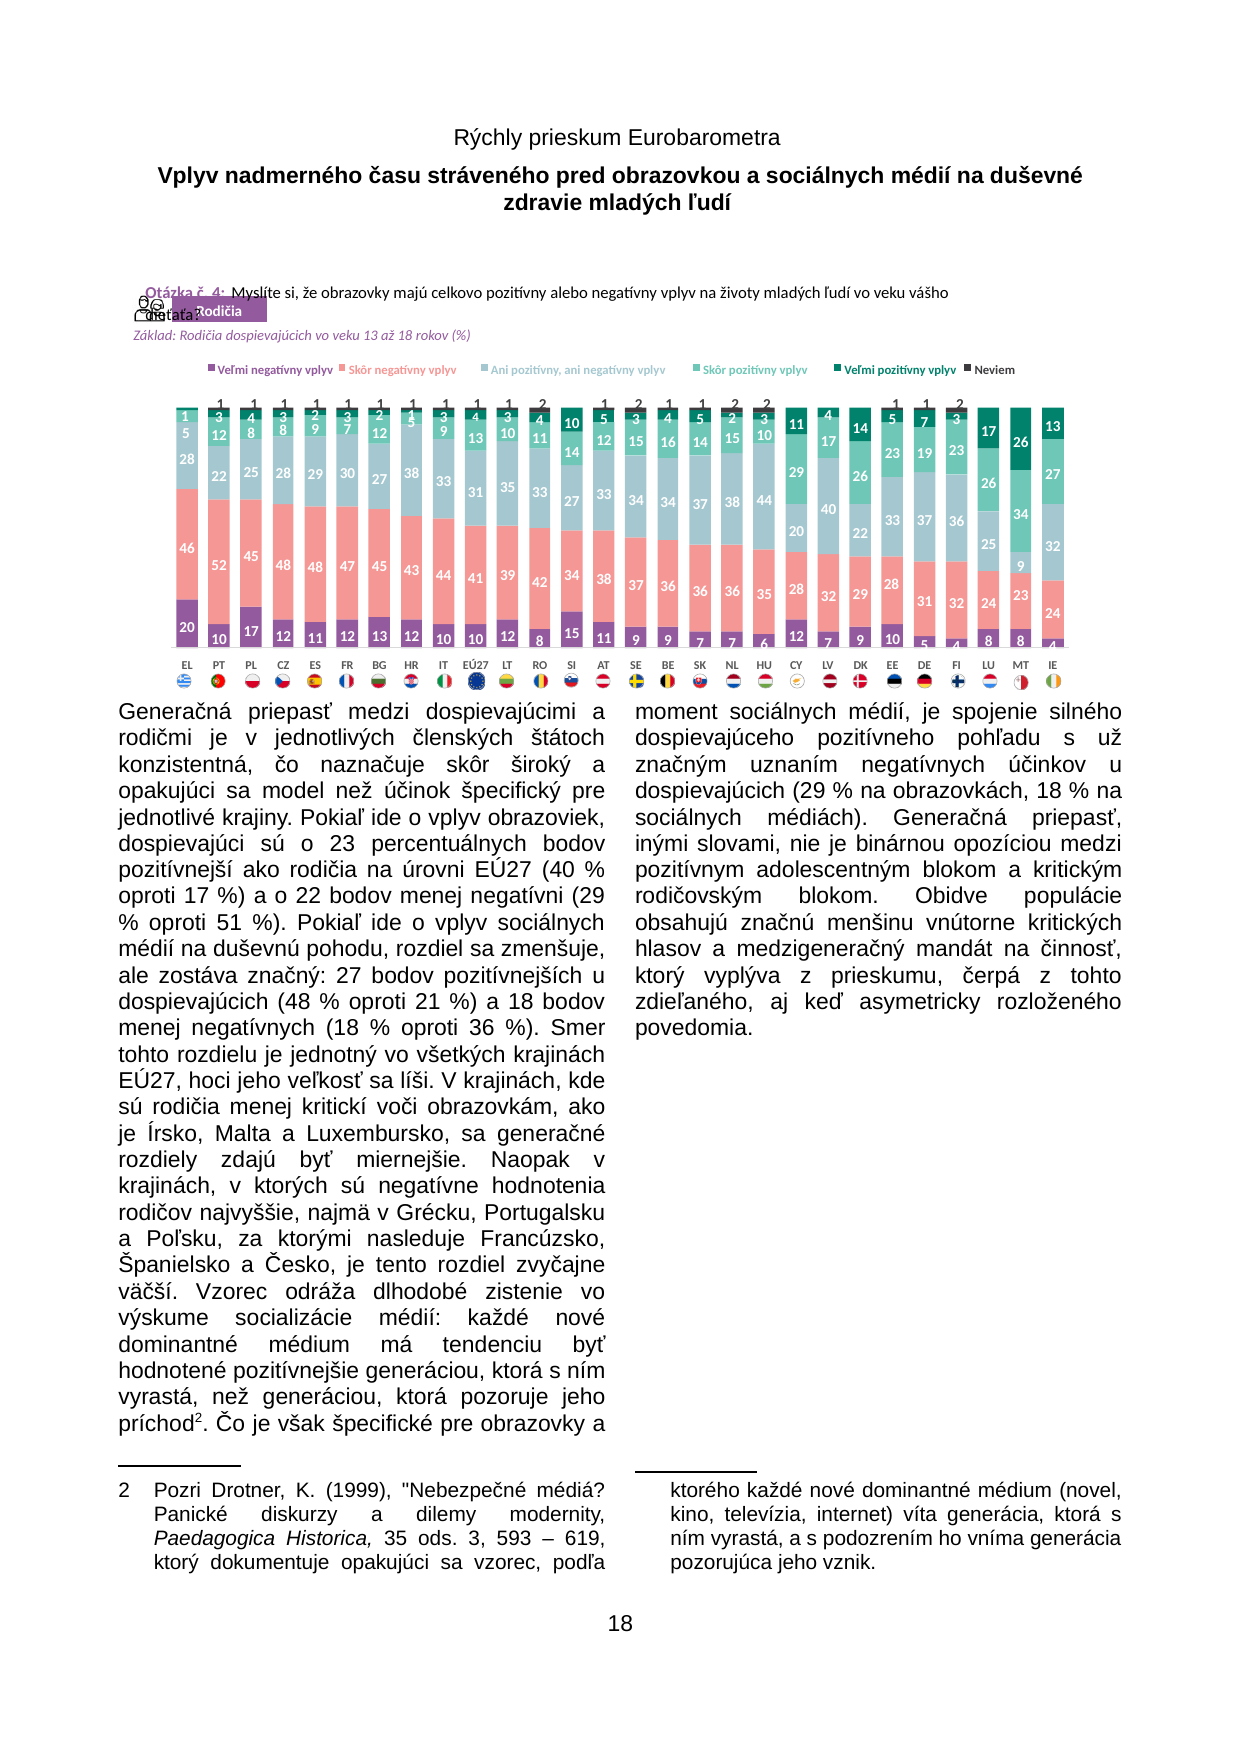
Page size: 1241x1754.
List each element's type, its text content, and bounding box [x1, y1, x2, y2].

picture [694, 675, 706, 687]
picture [597, 675, 609, 687]
picture [212, 675, 224, 687]
picture [535, 675, 547, 687]
picture [178, 675, 190, 687]
picture [405, 675, 417, 687]
picture [308, 675, 321, 687]
picture [469, 673, 484, 689]
picture [791, 675, 803, 687]
picture [630, 675, 643, 687]
text ktorého každé nové dominantné médium (novel, kino, televízia, internet) víta generácia, ktorá s ním vyrastá, a s podozrením ho vníma generácia pozorujúca jeho vznik. [635, 1478, 1122, 1574]
picture [919, 675, 931, 687]
picture [952, 675, 964, 687]
picture [1015, 676, 1027, 689]
picture [565, 674, 577, 686]
picture [661, 675, 674, 687]
picture [340, 675, 353, 687]
picture [727, 675, 740, 687]
picture [759, 675, 772, 687]
text Generačná priepasť medzi dospievajúcimi a rodičmi je v jednotlivých členských štátoch konzistentná, čo naznačuje skôr široký a opakujúci sa model než účinok špecifický pre jednotlivé krajiny. Pokiaľ ide o vplyv obrazoviek, dospievajúci sú o 23 percentuálnych bodov pozitívnejší ako rodičia na úrovni EÚ27 (40 % oproti 17 %) a o 22 bodov menej negatívni (29 % oproti 51 %). Pokiaľ ide o vplyv sociálnych médií na duševnú pohodu, rozdiel sa zmenšuje, ale zostáva značný: 27 bodov pozitívnejších u dospievajúcich (48 % oproti 21 %) a 18 bodov menej negatívnych (18 % oproti 36 %). Smer tohto rozdielu je jednotný vo všetkých krajinách EÚ27, hoci jeho veľkosť sa líši. V krajinách, kde sú rodičia menej kritickí voči obrazovkám, ako je Írsko, Malta a Luxembursko, sa generačné rozdiely zdajú byť miernejšie. Naopak v krajinách, v ktorých sú negatívne hodnotenia rodičov najvyššie, najmä v Grécku, Portugalsku a Poľsku, za ktorými nasleduje Francúzsko, Španielsko a Česko, je tento rozdiel zvyčajne väčší. Vzorec odráža dlhodobé zistenie vo výskume socializácie médií: každé nové dominantné médium má tendenciu byť hodnotené pozitívnejšie generáciou, ktorá s ním vyrastá, než generáciou, ktorá pozoruje jeho príchod. Čo je však špecifické pre obrazovky a moment sociálnych médií, je spojenie silného dospievajúceho pozitívneho pohľadu s už značným uznaním negatívnych účinkov u dospievajúcich (29 % na obrazovkách, 18 % na sociálnych médiách). Generačná priepasť, inými slovami, nie je binárnou opozíciou medzi pozitívnym adolescentným blokom a kritickým rodičovským blokom. Obidve populácie obsahujú značnú menšinu vnútorne kritických hlasov a medzigeneračný mandát na činnosť, ktorý vyplýva z prieskumu, čerpá z tohto zdieľaného, aj keď asymetricky rozloženého povedomia. [118, 250, 605, 1436]
picture [824, 675, 836, 687]
picture [438, 675, 451, 687]
text Pozri Drotner, K. (1999), "Nebezpečné médiá? Panické diskurzy a dilemy modernity, Paedagogica Historica, 35 ods. 3, 593 – 619, ktorý dokumentuje opakujúci sa vzorec, podľa [118, 1478, 605, 1574]
picture [500, 675, 513, 687]
text Generačná priepasť medzi dospievajúcimi a rodičmi je v jednotlivých členských štátoch konzistentná, čo naznačuje skôr široký a opakujúci sa model než účinok špecifický pre jednotlivé krajiny. Pokiaľ ide o vplyv obrazoviek, dospievajúci sú o 23 percentuálnych bodov pozitívnejší ako rodičia na úrovni EÚ27 (40 % oproti 17 %) a o 22 bodov menej negatívni (29 % oproti 51 %). Pokiaľ ide o vplyv sociálnych médií na duševnú pohodu, rozdiel sa zmenšuje, ale zostáva značný: 27 bodov pozitívnejších u dospievajúcich (48 % oproti 21 %) a 18 bodov menej negatívnych (18 % oproti 36 %). Smer tohto rozdielu je jednotný vo všetkých krajinách EÚ27, hoci jeho veľkosť sa líši. V krajinách, kde sú rodičia menej kritickí voči obrazovkám, ako je Írsko, Malta a Luxembursko, sa generačné rozdiely zdajú byť miernejšie. Naopak v krajinách, v ktorých sú negatívne hodnotenia rodičov najvyššie, najmä v Grécku, Portugalsku a Poľsku, za ktorými nasleduje Francúzsko, Španielsko a Česko, je tento rozdiel zvyčajne väčší. Vzorec odráža dlhodobé zistenie vo výskume socializácie médií: každé nové dominantné médium má tendenciu byť hodnotené pozitívnejšie generáciou, ktorá s ním vyrastá, než generáciou, ktorá pozoruje jeho príchod. Čo je však špecifické pre obrazovky a moment sociálnych médií, je spojenie silného dospievajúceho pozitívneho pohľadu s už značným uznaním negatívnych účinkov u dospievajúcich (29 % na obrazovkách, 18 % na sociálnych médiách). Generačná priepasť, inými slovami, nie je binárnou opozíciou medzi pozitívnym adolescentným blokom a kritickým rodičovským blokom. Obidve populácie obsahujú značnú menšinu vnútorne kritických hlasov a medzigeneračný mandát na činnosť, ktorý vyplýva z prieskumu, čerpá z tohto zdieľaného, aj keď asymetricky rozloženého povedomia. [635, 250, 1122, 1041]
picture [984, 675, 996, 687]
picture [1048, 675, 1060, 687]
picture [277, 675, 289, 687]
picture [132, 291, 167, 326]
picture [854, 675, 866, 687]
picture [372, 675, 385, 687]
picture [247, 675, 259, 687]
picture [888, 675, 901, 687]
